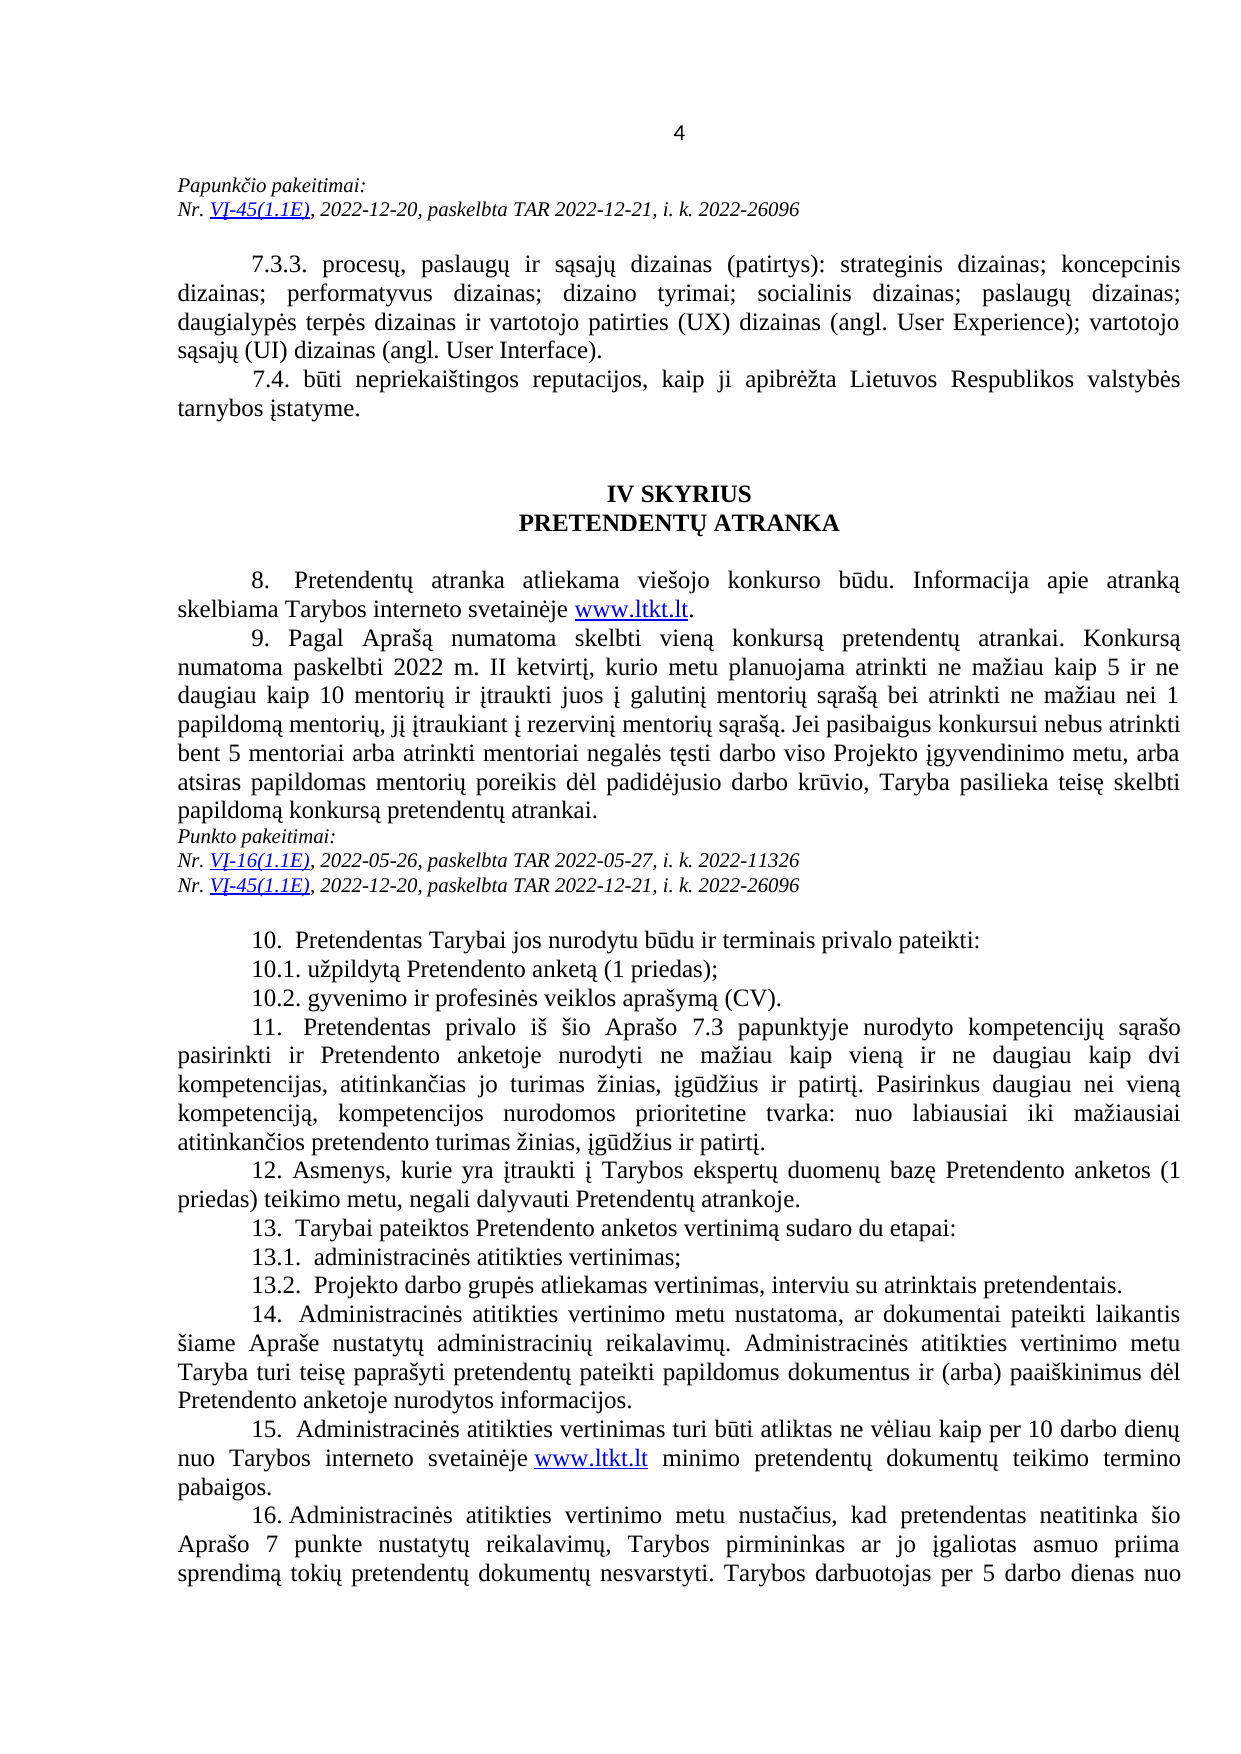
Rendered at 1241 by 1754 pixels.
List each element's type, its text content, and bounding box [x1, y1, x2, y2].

text 8. Pretendentų atranka atliekama viešojo konkurso būdu. Informacija apie atranką skelbiama Tarybos interneto svetainėje www.ltkt.lt. [177, 566, 1181, 623]
text Nr. VĮ-16(1.1E), 2022-05-26, paskelbta TAR 2022-05-27, i. k. 2022-11326 [177, 848, 1181, 872]
text Nr. VĮ-45(1.1E), 2022-12-20, paskelbta TAR 2022-12-21, i. k. 2022-26096 [177, 197, 1181, 221]
text 13.1. administracinės atitikties vertinimas; [177, 1242, 1181, 1270]
text Papunkčio pakeitimai: [177, 172, 1181, 197]
text 11. Pretendentas privalo iš šio Aprašo 7.3 papunktyje nurodyto kompetencijų sąrašo pasirinkti ir Pretendento anketoje nurodyti ne mažiau kaip vieną ir ne daugiau kaip dvi kompetencijas, atitinkančias jo turimas žinias, įgūdžius ir patirtį. Pasirinkus daugiau nei vieną kompetenciją, kompetencijos nurodomos prioritetine tvarka: nuo labiausiai iki mažiausiai atitinkančios pretendento turimas žinias, įgūdžius ir patirtį. [177, 1012, 1181, 1155]
text 15. Administracinės atitikties vertinimas turi būti atliktas ne vėliau kaip per 10 darbo dienų nuo Tarybos interneto svetainėje www.ltkt.lt minimo pretendentų dokumentų teikimo termino pabaigos. [177, 1414, 1181, 1500]
text 16. Administracinės atitikties vertinimo metu nustačius, kad pretendentas neatitinka šio Aprašo 7 punkte nustatytų reikalavimų, Tarybos pirmininkas ar jo įgaliotas asmuo priima sprendimą tokių pretendentų dokumentų nesvarstyti. Tarybos darbuotojas per 5 darbo dienas nuo [177, 1500, 1181, 1587]
text Nr. VĮ-45(1.1E), 2022-12-20, paskelbta TAR 2022-12-21, i. k. 2022-26096 [177, 872, 1181, 897]
text PRETENDENTŲ ATRANKA [177, 508, 1181, 537]
text 14. Administracinės atitikties vertinimo metu nustatoma, ar dokumentai pateikti laikantis šiame Apraše nustatytų administracinių reikalavimų. Administracinės atitikties vertinimo metu Taryba turi teisę paprašyti pretendentų pateikti papildomus dokumentus ir (arba) paaiškinimus dėl Pretendento anketoje nurodytos informacijos. [177, 1299, 1181, 1414]
text 9. Pagal Aprašą numatoma skelbti vieną konkursą pretendentų atrankai. Konkursą numatoma paskelbti 2022 m. II ketvirtį, kurio metu planuojama atrinkti ne mažiau kaip 5 ir ne daugiau kaip 10 mentorių ir įtraukti juos į galutinį mentorių sąrašą bei atrinkti ne mažiau nei 1 papildomą mentorių, jį įtraukiant į rezervinį mentorių sąrašą. Jei pasibaigus konkursui nebus atrinkti bent 5 mentoriai arba atrinkti mentoriai negalės tęsti darbo viso Projekto įgyvendinimo metu, arba atsiras papildomas mentorių poreikis dėl padidėjusio darbo krūvio, Taryba pasilieka teisę skelbti papildomą konkursą pretendentų atrankai. [177, 623, 1181, 824]
text IV SKYRIUS [177, 479, 1181, 508]
text 7.4. būti nepriekaištingos reputacijos, kaip ji apibrėžta Lietuvos Respublikos valstybės tarnybos įstatyme. [177, 364, 1181, 422]
text 7.3.3. procesų, paslaugų ir sąsajų dizainas (patirtys): strateginis dizainas; koncepcinis dizainas; performatyvus dizainas; dizaino tyrimai; socialinis dizainas; paslaugų dizainas; daugialypės terpės dizainas ir vartotojo patirties (UX) dizainas (angl. User Experience); vartotojo sąsajų (UI) dizainas (angl. User Interface). [177, 249, 1181, 364]
text 10. Pretendentas Tarybai jos nurodytu būdu ir terminais privalo pateikti: [177, 925, 1181, 954]
text 13. Tarybai pateiktos Pretendento anketos vertinimą sudaro du etapai: [177, 1213, 1181, 1242]
text 13.2. Projekto darbo grupės atliekamas vertinimas, interviu su atrinktais pretendentais. [177, 1270, 1181, 1299]
text 10.1. užpildytą Pretendento anketą (1 priedas); [177, 954, 1181, 983]
text 10.2. gyvenimo ir profesinės veiklos aprašymą (CV). [177, 983, 1181, 1012]
text Punkto pakeitimai: [177, 824, 1181, 848]
text 12. Asmenys, kurie yra įtraukti į Tarybos ekspertų duomenų bazę Pretendento anketos (1 priedas) teikimo metu, negali dalyvauti Pretendentų atrankoje. [177, 1155, 1181, 1213]
